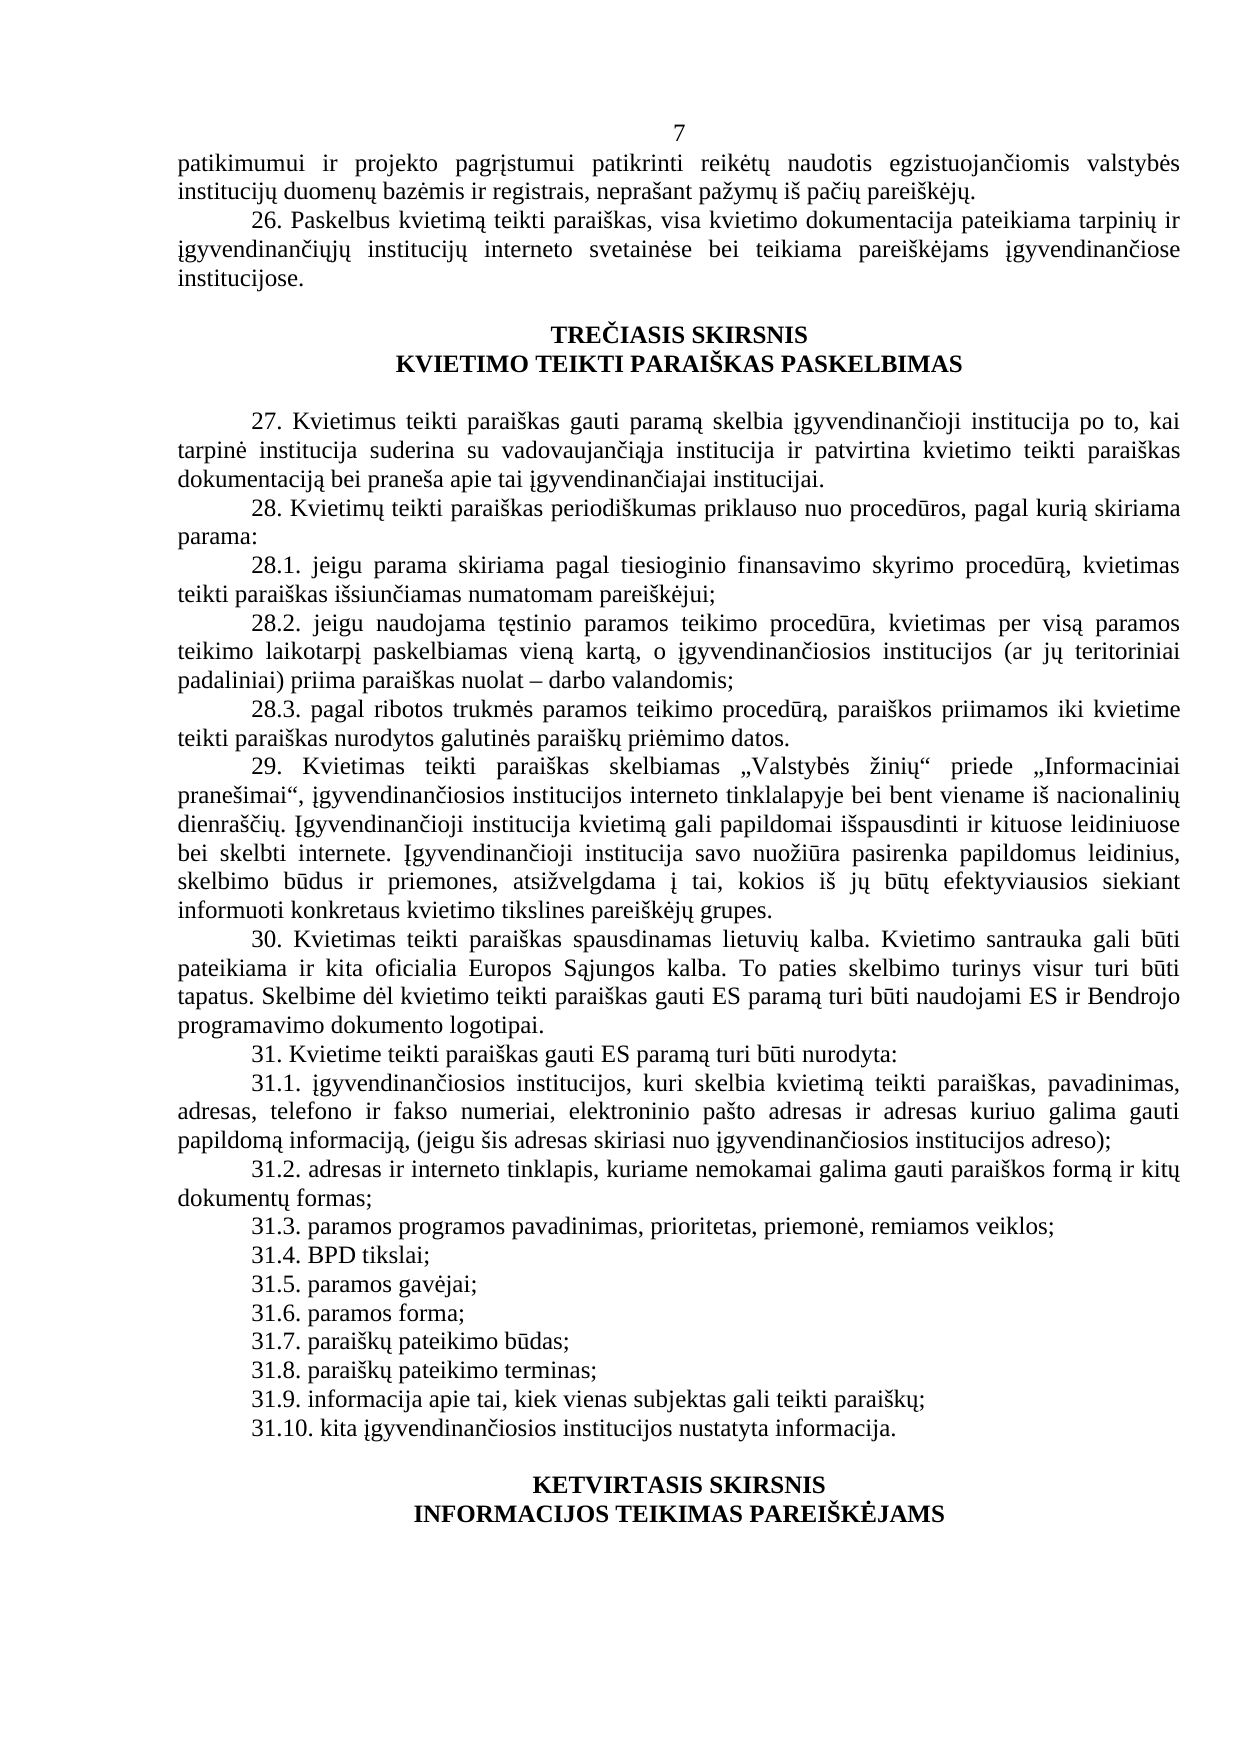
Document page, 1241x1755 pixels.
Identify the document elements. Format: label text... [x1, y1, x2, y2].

text KVIETIMO TEIKTI PARAIŠKAS PASKELBIMAS [177, 349, 1181, 378]
text 28.3. pagal ribotos trukmės paramos teikimo procedūrą, paraiškos priimamos iki kvietime teikti paraiškas nurodytos galutinės paraiškų priėmimo datos. [177, 694, 1181, 751]
text 31.2. adresas ir interneto tinklapis, kuriame nemokamai galima gauti paraiškos formą ir kitų dokumentų formas; [177, 1154, 1181, 1211]
text KETVIRTASIS SKIRSNIS [177, 1470, 1181, 1499]
text 28. Kvietimų teikti paraiškas periodiškumas priklauso nuo procedūros, pagal kurią skiriama parama: [177, 493, 1181, 550]
text 31.4. BPD tikslai; [177, 1240, 1181, 1269]
text 31.5. paramos gavėjai; [177, 1269, 1181, 1298]
text 28.1. jeigu parama skiriama pagal tiesioginio finansavimo skyrimo procedūrą, kvietimas teikti paraiškas išsiunčiamas numatomam pareiškėjui; [177, 550, 1181, 608]
text 28.2. jeigu naudojama tęstinio paramos teikimo procedūra, kvietimas per visą paramos teikimo laikotarpį paskelbiamas vieną kartą, o įgyvendinančiosios institucijos (ar jų teritoriniai padaliniai) priima paraiškas nuolat – darbo valandomis; [177, 608, 1181, 694]
text 31.1. įgyvendinančiosios institucijos, kuri skelbia kvietimą teikti paraiškas, pavadinimas, adresas, telefono ir fakso numeriai, elektroninio pašto adresas ir adresas kuriuo galima gauti papildomą informaciją, (jeigu šis adresas skiriasi nuo įgyvendinančiosios institucijos adreso); [177, 1068, 1181, 1154]
text 31. Kvietime teikti paraiškas gauti ES paramą turi būti nurodyta: [177, 1039, 1181, 1068]
text INFORMACIJOS TEIKIMAS PAREIŠKĖJAMS [177, 1499, 1181, 1528]
text 31.10. kita įgyvendinančiosios institucijos nustatyta informacija. [177, 1413, 1181, 1441]
text 31.9. informacija apie tai, kiek vienas subjektas gali teikti paraiškų; [177, 1384, 1181, 1413]
text 30. Kvietimas teikti paraiškas spausdinamas lietuvių kalba. Kvietimo santrauka gali būti pateikiama ir kita oficialia Europos Sąjungos kalba. To paties skelbimo turinys visur turi būti tapatus. Skelbime dėl kvietimo teikti paraiškas gauti ES paramą turi būti naudojami ES ir Bendrojo programavimo dokumento logotipai. [177, 924, 1181, 1039]
text 31.6. paramos forma; [177, 1298, 1181, 1326]
text 26. Paskelbus kvietimą teikti paraiškas, visa kvietimo dokumentacija pateikiama tarpinių ir įgyvendinančiųjų institucijų interneto svetainėse bei teikiama pareiškėjams įgyvendinančiose institucijose. [177, 205, 1181, 291]
text 31.8. paraiškų pateikimo terminas; [177, 1355, 1181, 1384]
text 27. Kvietimus teikti paraiškas gauti paramą skelbia įgyvendinančioji institucija po to, kai tarpinė institucija suderina su vadovaujančiąja institucija ir patvirtina kvietimo teikti paraiškas dokumentaciją bei praneša apie tai įgyvendinančiajai institucijai. [177, 406, 1181, 493]
text TREČIASIS SKIRSNIS [177, 320, 1181, 349]
text patikimumui ir projekto pagrįstumui patikrinti reikėtų naudotis egzistuojančiomis valstybės institucijų duomenų bazėmis ir registrais, neprašant pažymų iš pačių pareiškėjų. [177, 148, 1181, 205]
text 31.3. paramos programos pavadinimas, prioritetas, priemonė, remiamos veiklos; [177, 1211, 1181, 1240]
text 29. Kvietimas teikti paraiškas skelbiamas „Valstybės žinių“ priede „Informaciniai pranešimai“, įgyvendinančiosios institucijos interneto tinklalapyje bei bent viename iš nacionalinių dienraščių. Įgyvendinančioji institucija kvietimą gali papildomai išspausdinti ir kituose leidiniuose bei skelbti internete. Įgyvendinančioji institucija savo nuožiūra pasirenka papildomus leidinius, skelbimo būdus ir priemones, atsižvelgdama į tai, kokios iš jų būtų efektyviausios siekiant informuoti konkretaus kvietimo tikslines pareiškėjų grupes. [177, 751, 1181, 924]
text 31.7. paraiškų pateikimo būdas; [177, 1326, 1181, 1355]
